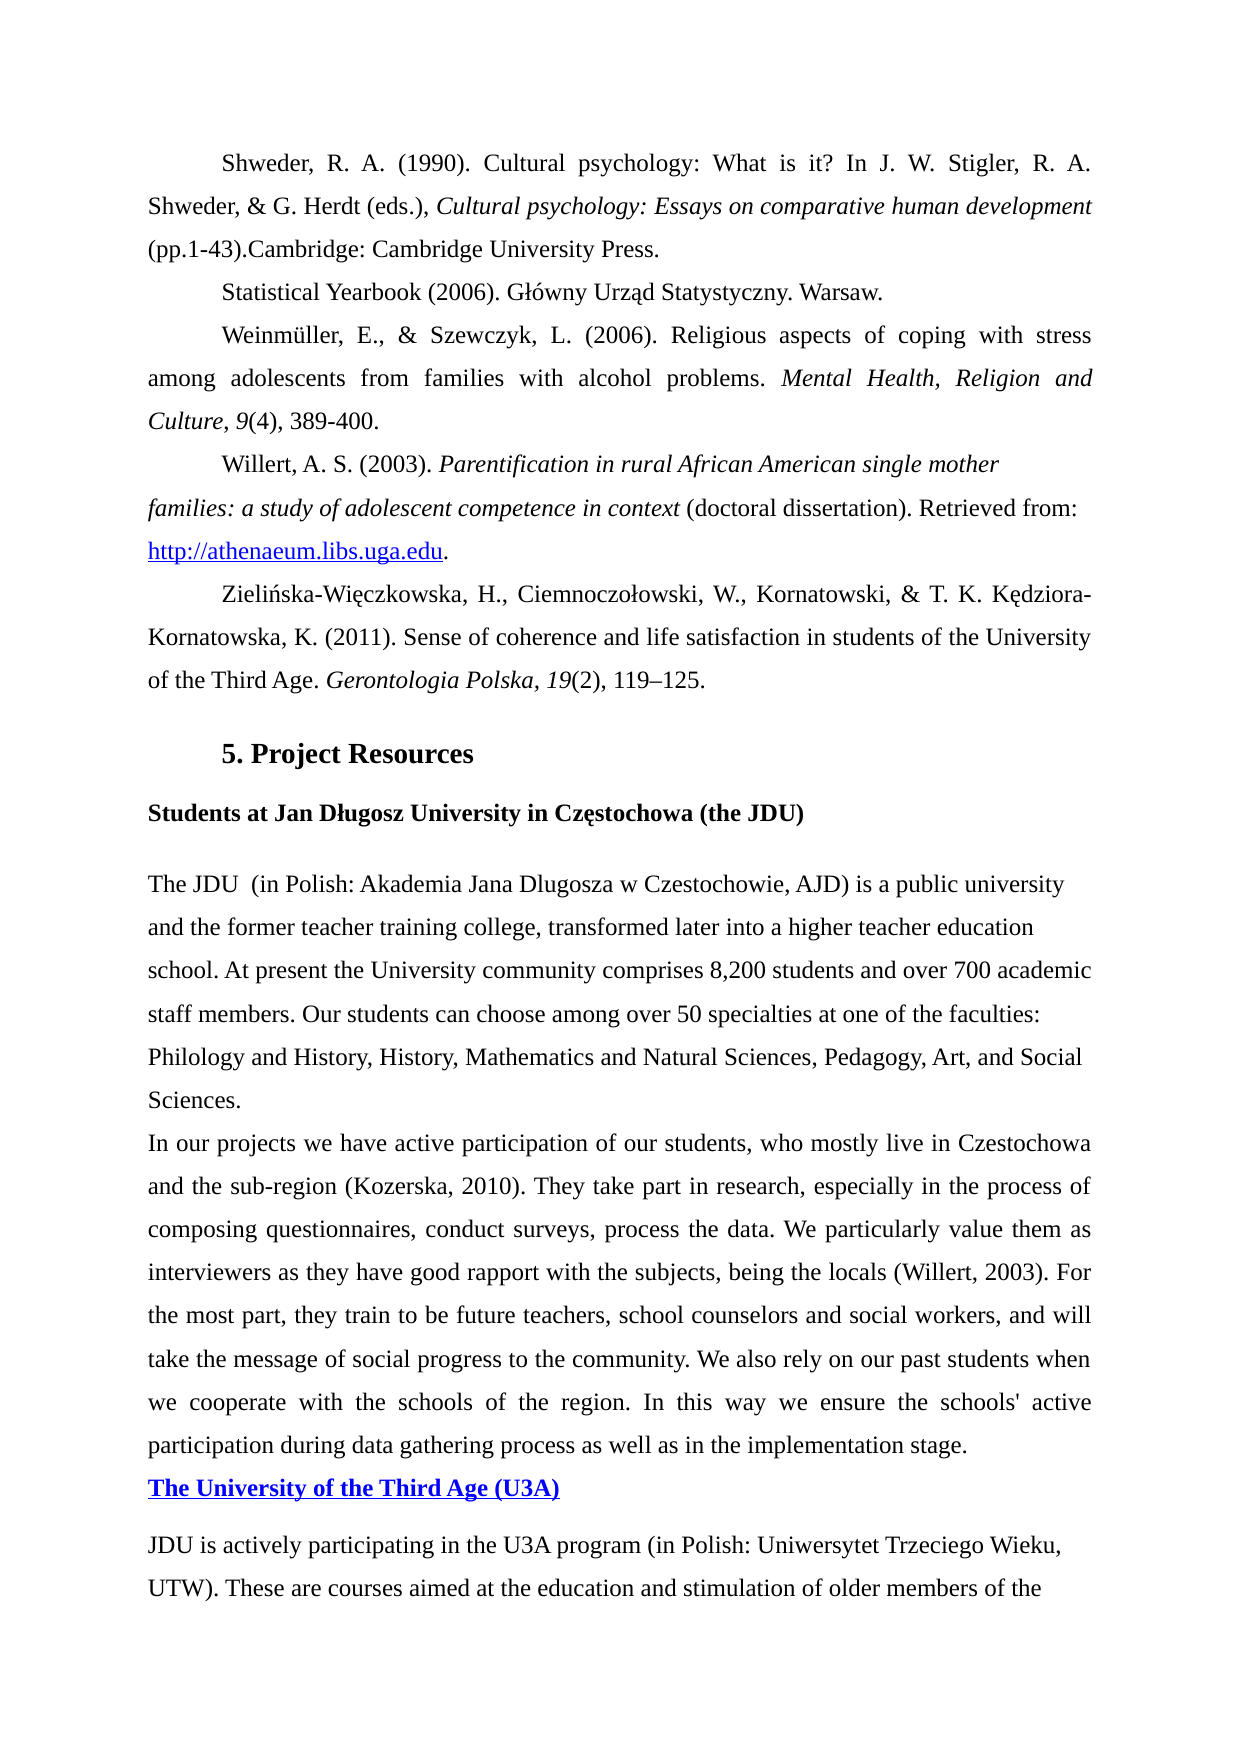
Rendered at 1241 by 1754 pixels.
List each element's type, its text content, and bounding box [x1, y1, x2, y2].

text 5. Project Resources [148, 736, 1093, 770]
text Shweder, R. A. (1990). Cultural psychology: What is it? In J. W. Stigler, R. A. Shweder, & G. Herdt (eds.), Cultural psychology: Essays on comparative human development (pp.1-43).Cambridge: Cambridge University Press. [148, 148, 1093, 263]
text Zielińska-Więczkowska, H., Ciemnoczołowski, W., Kornatowski, & T. K. Kędziora-Kornatowska, K. (2011). Sense of coherence and life satisfaction in students of the University of the Third Age. Gerontologia Polska, 19(2), 119–125. [148, 579, 1093, 694]
text In our projects we have active participation of our students, who mostly live in Czestochowa and the sub-region (Kozerska, 2010). They take part in research, especially in the process of composing questionnaires, conduct surveys, process the data. We particularly value them as interviewers as they have good rapport with the subjects, being the locals (Willert, 2003). For the most part, they train to be future teachers, school counselors and social workers, and will take the message of social progress to the community. We also rely on our past students when we cooperate with the schools of the region. In this way we ensure the schools' active participation during data gathering process as well as in the implementation stage. [148, 1128, 1093, 1459]
text The University of the Third Age (U3A) [148, 1473, 1093, 1502]
text Statistical Yearbook (2006). Główny Urząd Statystyczny. Warsaw. [148, 277, 1093, 306]
text Weinmüller, E., & Szewczyk, L. (2006). Religious aspects of coping with stress among adolescents from families with alcohol problems. Mental Health, Religion and Culture, 9(4), 389-400. [148, 320, 1093, 435]
text JDU is actively participating in the U3A program (in Polish: Uniwersytet Trzeciego Wieku, UTW). These are courses aimed at the education and stimulation of older members of the [148, 1530, 1093, 1602]
text Willert, A. S. (2003). Parentification in rural African American single mother families: a study of adolescent competence in context (doctoral dissertation). Retrieved from: http://athenaeum.libs.uga.edu. [148, 449, 1093, 564]
text The JDU (in Polish: Akademia Jana Dlugosza w Czestochowie, AJD) is a public university and the former teacher training college, transformed later into a higher teacher education school. At present the University community comprises 8,200 students and over 700 academic staff members. Our students can choose among over 50 specialties at one of the faculties: Philology and History, History, Mathematics and Natural Sciences, Pedagogy, Art, and Social Sciences. [148, 827, 1093, 1114]
text Students at Jan Długosz University in Częstochowa (the JDU) [148, 798, 1093, 827]
